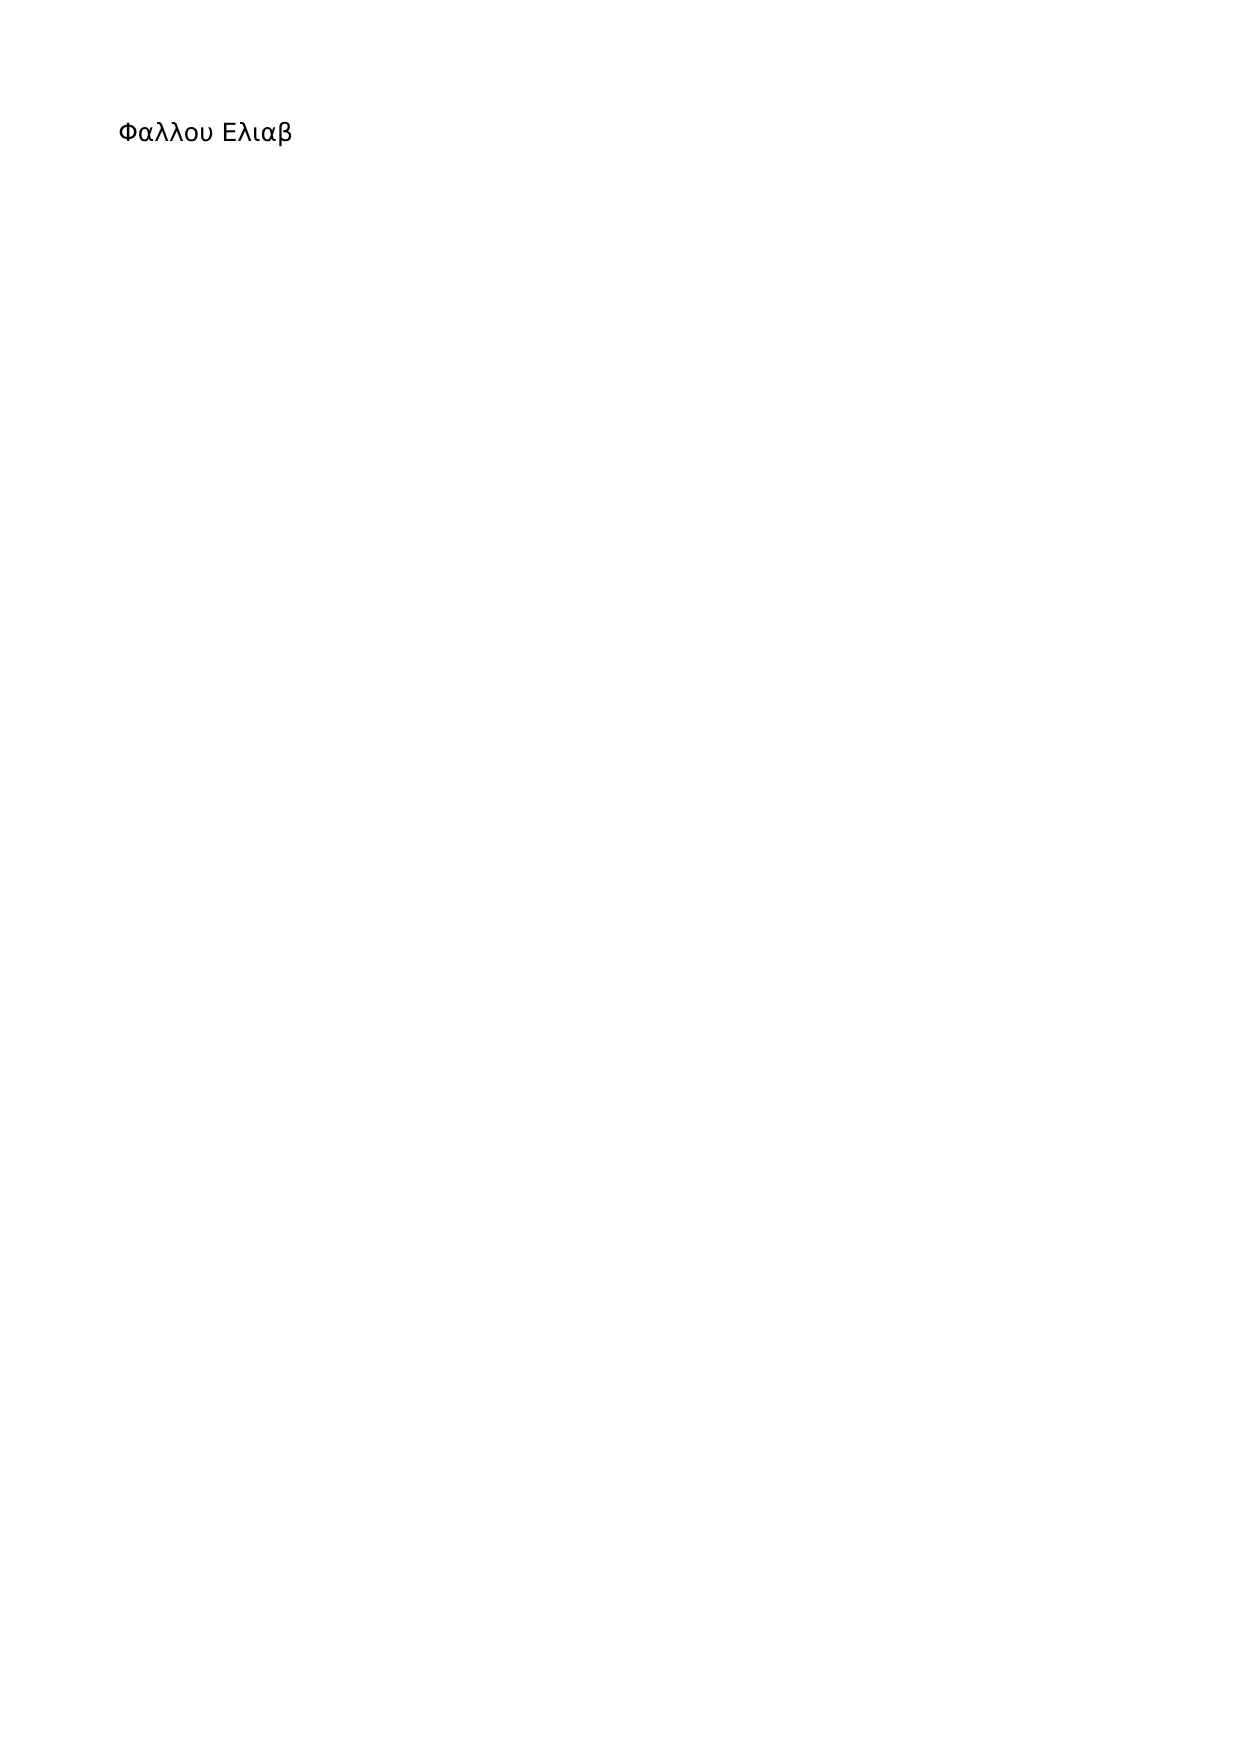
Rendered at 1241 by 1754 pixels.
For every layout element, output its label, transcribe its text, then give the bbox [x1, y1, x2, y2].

text Φαλλου Ελιαβ [118, 118, 1122, 147]
